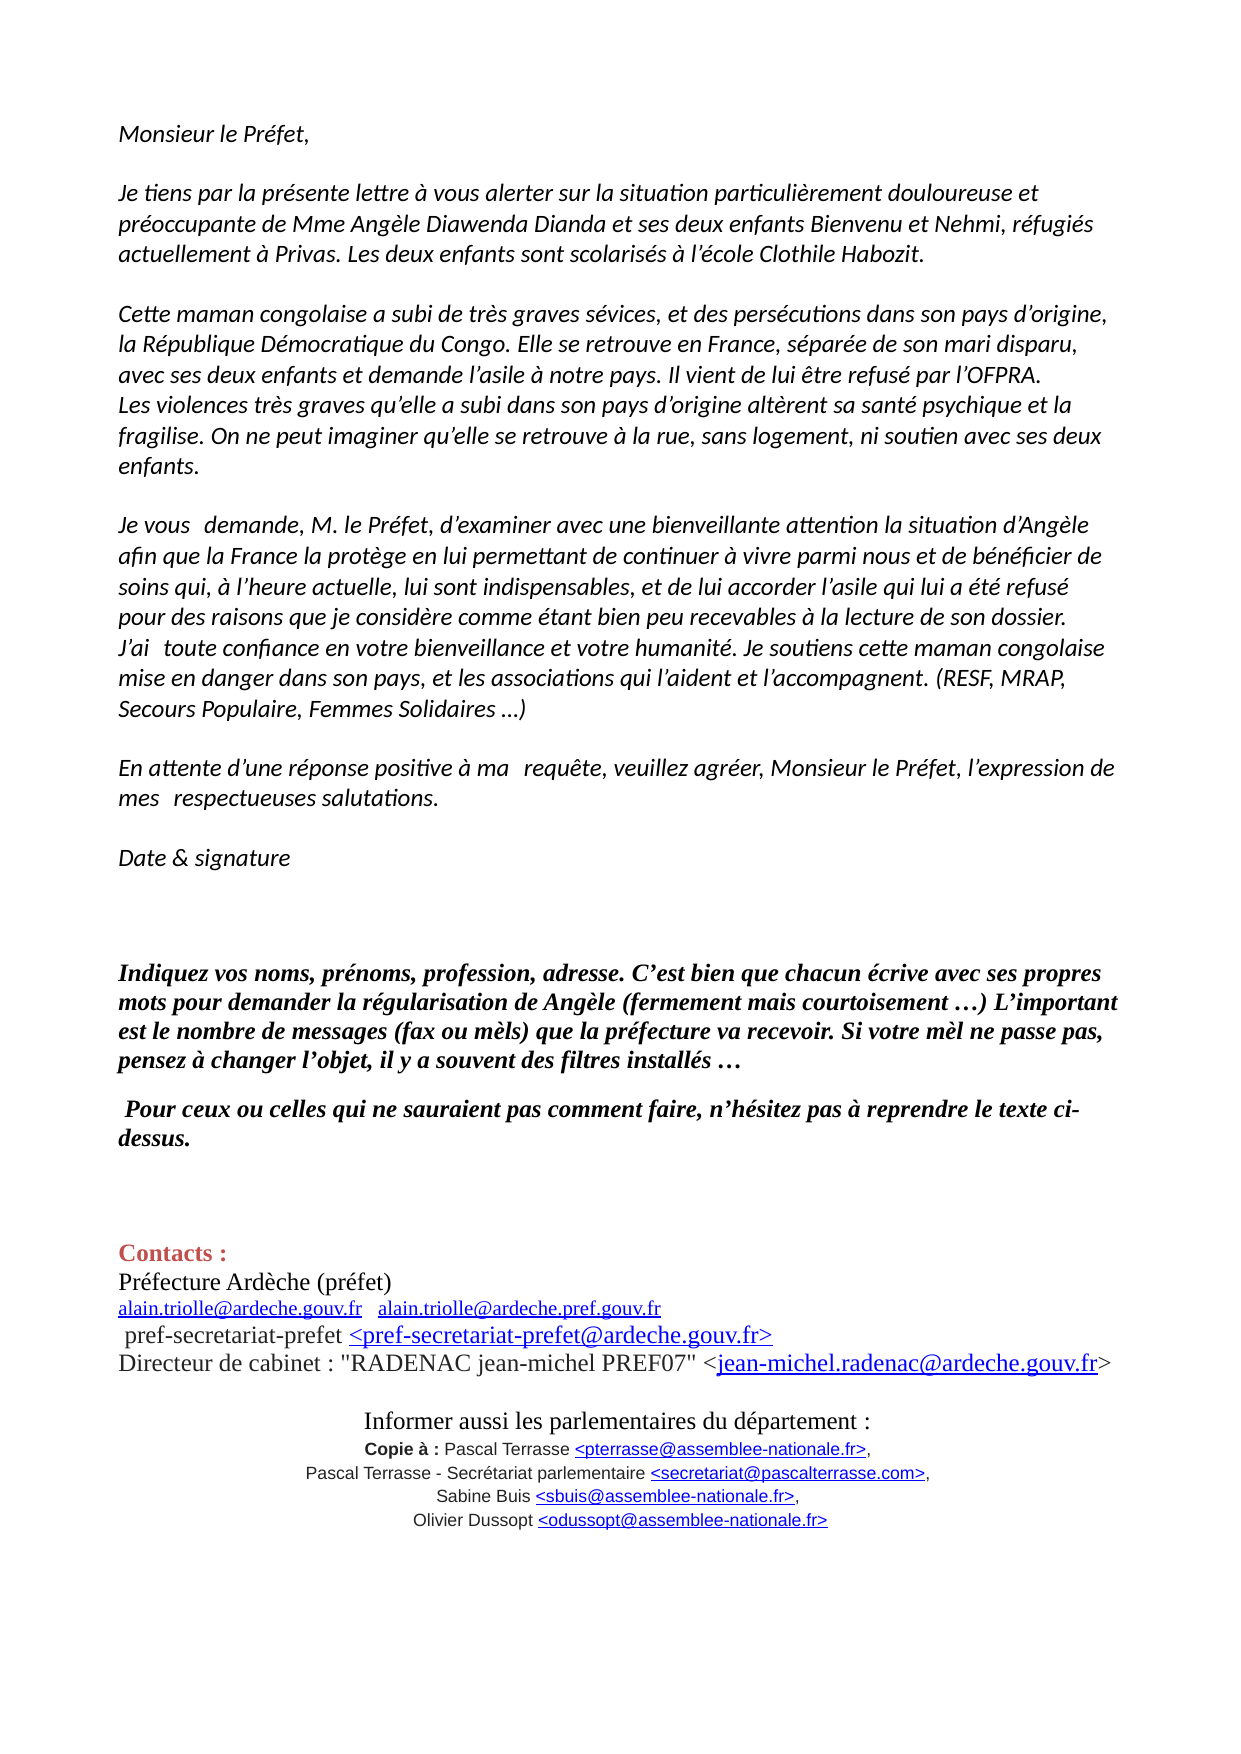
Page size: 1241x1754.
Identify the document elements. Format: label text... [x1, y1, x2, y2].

text Je tiens par la présente lettre à vous alerter sur la situation particulièrement douloureuse et préoccupante de Mme Angèle Diawenda Dianda et ses deux enfants Bienvenu et Nehmi, réfugiés actuellement à Privas. Les deux enfants sont scolarisés à l’école Clothile Habozit. [118, 177, 1122, 269]
text Date & signature [118, 842, 1122, 872]
text Je vous demande, M. le Préfet, d’examiner avec une bienveillante attention la situation d’Angèle afin que la France la protège en lui permettant de continuer à vivre parmi nous et de bénéficier de soins qui, à l’heure actuelle, lui sont indispensables, et de lui accorder l’asile qui lui a été refusé pour des raisons que je considère comme étant bien peu recevables à la lecture de son dossier. [118, 509, 1122, 632]
text Contacts : [118, 1238, 1122, 1267]
text Sabine Buis <sbuis@assemblee-nationale.fr>, [118, 1486, 1122, 1506]
text En attente d’une réponse positive à ma requête, veuillez agréer, Monsieur le Préfet, l’expression de mes respectueuses salutations. [118, 752, 1122, 813]
text Olivier Dussopt <odussopt@assemblee-nationale.fr> [118, 1509, 1122, 1530]
text Pour ceux ou celles qui ne sauraient pas comment faire, n’hésitez pas à reprendre le texte ci-dessus. [118, 1094, 1122, 1152]
text Pascal Terrasse - Secrétariat parlementaire <secretariat@pascalterrasse.com>, [118, 1462, 1122, 1483]
text Préfecture Ardèche (préfet) [118, 1267, 1122, 1296]
text Indiquez vos noms, prénoms, profession, adresse. C’est bien que chacun écrive avec ses propres mots pour demander la régularisation de Angèle (fermement mais courtoisement …) L’important est le nombre de messages (fax ou mèls) que la préfecture va recevoir. Si votre mèl ne passe pas, pensez à changer l’objet, il y a souvent des filtres installés … [118, 958, 1122, 1073]
text Informer aussi les parlementaires du département : [118, 1406, 1122, 1435]
text Copie à : Pascal Terrasse <pterrasse@assemblee-nationale.fr>, [118, 1439, 1122, 1459]
text Cette maman congolaise a subi de très graves sévices, et des persécutions dans son pays d’origine, la République Démocratique du Congo. Elle se retrouve en France, séparée de son mari disparu, avec ses deux enfants et demande l’asile à notre pays. Il vient de lui être refusé par l’OFPRA. [118, 298, 1122, 389]
text alain.triolle@ardeche.gouv.fr alain.triolle@ardeche.pref.gouv.fr [118, 1296, 1122, 1320]
text Les violences très graves qu’elle a subi dans son pays d’origine altèrent sa santé psychique et la fragilise. On ne peut imaginer qu’elle se retrouve à la rue, sans logement, ni soutien avec ses deux enfants. [118, 389, 1122, 481]
text Monsieur le Préfet, [118, 118, 1122, 149]
text J’ai toute confiance en votre bienveillance et votre humanité. Je soutiens cette maman congolaise mise en danger dans son pays, et les associations qui l’aident et l’accompagnent. (RESF, MRAP, Secours Populaire, Femmes Solidaires …) [118, 632, 1122, 723]
text pref-secretariat-prefet <pref-secretariat-prefet@ardeche.gouv.fr> Directeur de cabinet : "RADENAC jean-michel PREF07" <jean-michel.radenac@ardeche.gouv.fr> [118, 1320, 1122, 1377]
